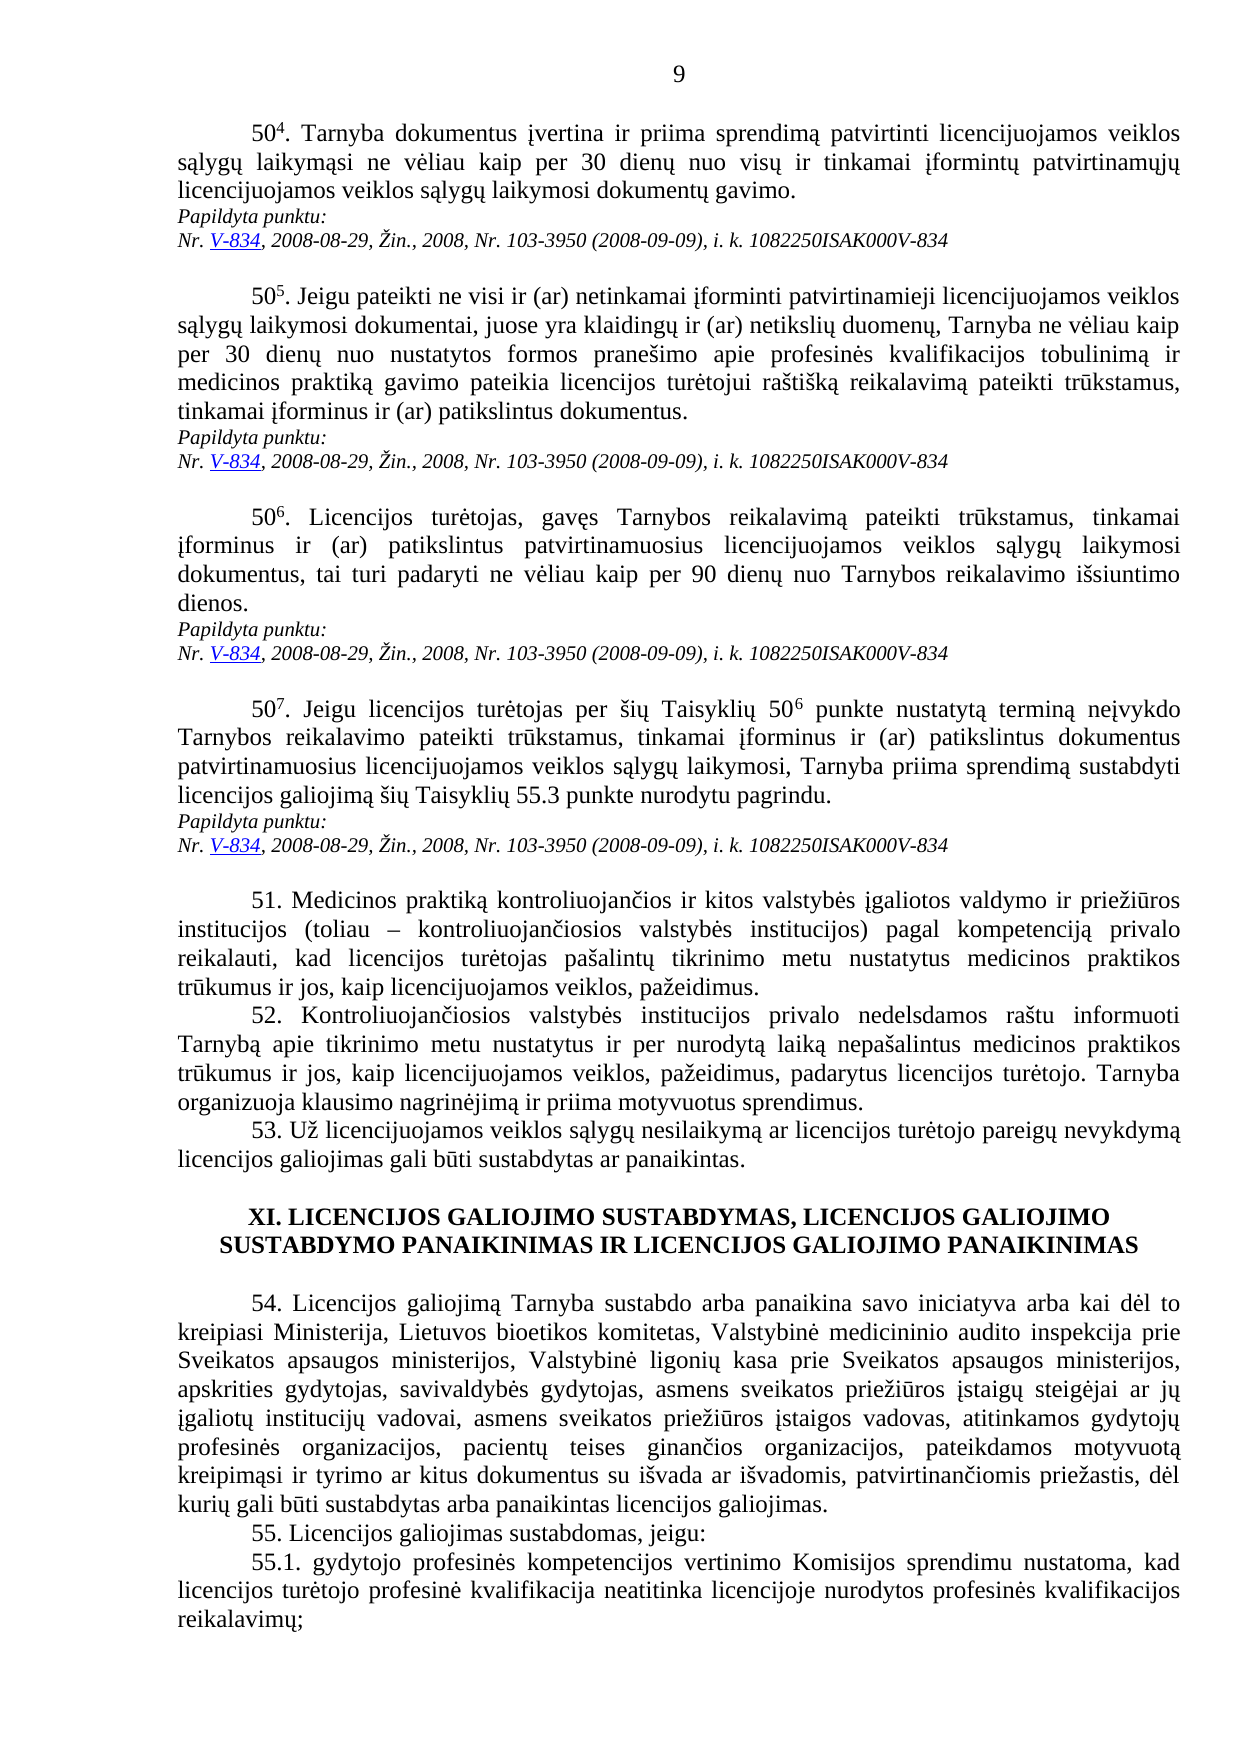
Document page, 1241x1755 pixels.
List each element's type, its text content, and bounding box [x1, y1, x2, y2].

text Papildyta punktu: [177, 204, 1181, 228]
text 55.1. gydytojo profesinės kompetencijos vertinimo Komisijos sprendimu nustatoma, kad licencijos turėtojo profesinė kvalifikacija neatitinka licencijoje nurodytos profesinės kvalifikacijos reikalavimų; [177, 1547, 1181, 1633]
text Papildyta punktu: [177, 809, 1181, 833]
text 55. Licencijos galiojimas sustabdomas, jeigu: [177, 1518, 1181, 1547]
text 54. Licencijos galiojimą Tarnyba sustabdo arba panaikina savo iniciatyva arba kai dėl to kreipiasi Ministerija, Lietuvos bioetikos komitetas, Valstybinė medicininio audito inspekcija prie Sveikatos apsaugos ministerijos, Valstybinė ligonių kasa prie Sveikatos apsaugos ministerijos, apskrities gydytojas, savivaldybės gydytojas, asmens sveikatos priežiūros įstaigų steigėjai ar jų įgaliotų institucijų vadovai, asmens sveikatos priežiūros įstaigos vadovas, atitinkamos gydytojų profesinės organizacijos, pacientų teises ginančios organizacijos, pateikdamos motyvuotą kreipimąsi ir tyrimo ar kitus dokumentus su išvada ar išvadomis, patvirtinančiomis priežastis, dėl kurių gali būti sustabdytas arba panaikintas licencijos galiojimas. [177, 1288, 1181, 1518]
text Nr. V-834, 2008-08-29, Žin., 2008, Nr. 103-3950 (2008-09-09), i. k. 1082250ISAK000V-834 [177, 641, 1181, 665]
text 505. Jeigu pateikti ne visi ir (ar) netinkamai įforminti patvirtinamieji licencijuojamos veiklos sąlygų laikymosi dokumentai, juose yra klaidingų ir (ar) netikslių duomenų, Tarnyba ne vėliau kaip per 30 dienų nuo nustatytos formos pranešimo apie profesinės kvalifikacijos tobulinimą ir medicinos praktiką gavimo pateikia licencijos turėtojui raštišką reikalavimą pateikti trūkstamus, tinkamai įforminus ir (ar) patikslintus dokumentus. [177, 281, 1181, 425]
text 52. Kontroliuojančiosios valstybės institucijos privalo nedelsdamos raštu informuoti Tarnybą apie tikrinimo metu nustatytus ir per nurodytą laiką nepašalintus medicinos praktikos trūkumus ir jos, kaip licencijuojamos veiklos, pažeidimus, padarytus licencijos turėtojo. Tarnyba organizuoja klausimo nagrinėjimą ir priima motyvuotus sprendimus. [177, 1001, 1181, 1116]
text Papildyta punktu: [177, 425, 1181, 449]
text 53. Už licencijuojamos veiklos sąlygų nesilaikymą ar licencijos turėtojo pareigų nevykdymą licencijos galiojimas gali būti sustabdytas ar panaikintas. [177, 1116, 1181, 1173]
text 504. Tarnyba dokumentus įvertina ir priima sprendimą patvirtinti licencijuojamos veiklos sąlygų laikymąsi ne vėliau kaip per 30 dienų nuo visų ir tinkamai įformintų patvirtinamųjų licencijuojamos veiklos sąlygų laikymosi dokumentų gavimo. [177, 118, 1181, 204]
text 506. Licencijos turėtojas, gavęs Tarnybos reikalavimą pateikti trūkstamus, tinkamai įforminus ir (ar) patikslintus patvirtinamuosius licencijuojamos veiklos sąlygų laikymosi dokumentus, tai turi padaryti ne vėliau kaip per 90 dienų nuo Tarnybos reikalavimo išsiuntimo dienos. [177, 502, 1181, 617]
text Nr. V-834, 2008-08-29, Žin., 2008, Nr. 103-3950 (2008-09-09), i. k. 1082250ISAK000V-834 [177, 228, 1181, 252]
text 51. Medicinos praktiką kontroliuojančios ir kitos valstybės įgaliotos valdymo ir priežiūros institucijos (toliau – kontroliuojančiosios valstybės institucijos) pagal kompetenciją privalo reikalauti, kad licencijos turėtojas pašalintų tikrinimo metu nustatytus medicinos praktikos trūkumus ir jos, kaip licencijuojamos veiklos, pažeidimus. [177, 886, 1181, 1001]
text 507. Jeigu licencijos turėtojas per šių Taisyklių 506 punkte nustatytą terminą neįvykdo Tarnybos reikalavimo pateikti trūkstamus, tinkamai įforminus ir (ar) patikslintus dokumentus patvirtinamuosius licencijuojamos veiklos sąlygų laikymosi, Tarnyba priima sprendimą sustabdyti licencijos galiojimą šių Taisyklių 55.3 punkte nurodytu pagrindu. [177, 694, 1181, 809]
text Papildyta punktu: [177, 617, 1181, 641]
text Nr. V-834, 2008-08-29, Žin., 2008, Nr. 103-3950 (2008-09-09), i. k. 1082250ISAK000V-834 [177, 833, 1181, 857]
text XI. LICENCIJOS GALIOJIMO SUSTABDYMAS, LICENCIJOS GALIOJIMO SUSTABDYMO PANAIKINIMAS IR LICENCIJOS GALIOJIMO PANAIKINIMAS [177, 1202, 1181, 1259]
text Nr. V-834, 2008-08-29, Žin., 2008, Nr. 103-3950 (2008-09-09), i. k. 1082250ISAK000V-834 [177, 449, 1181, 473]
